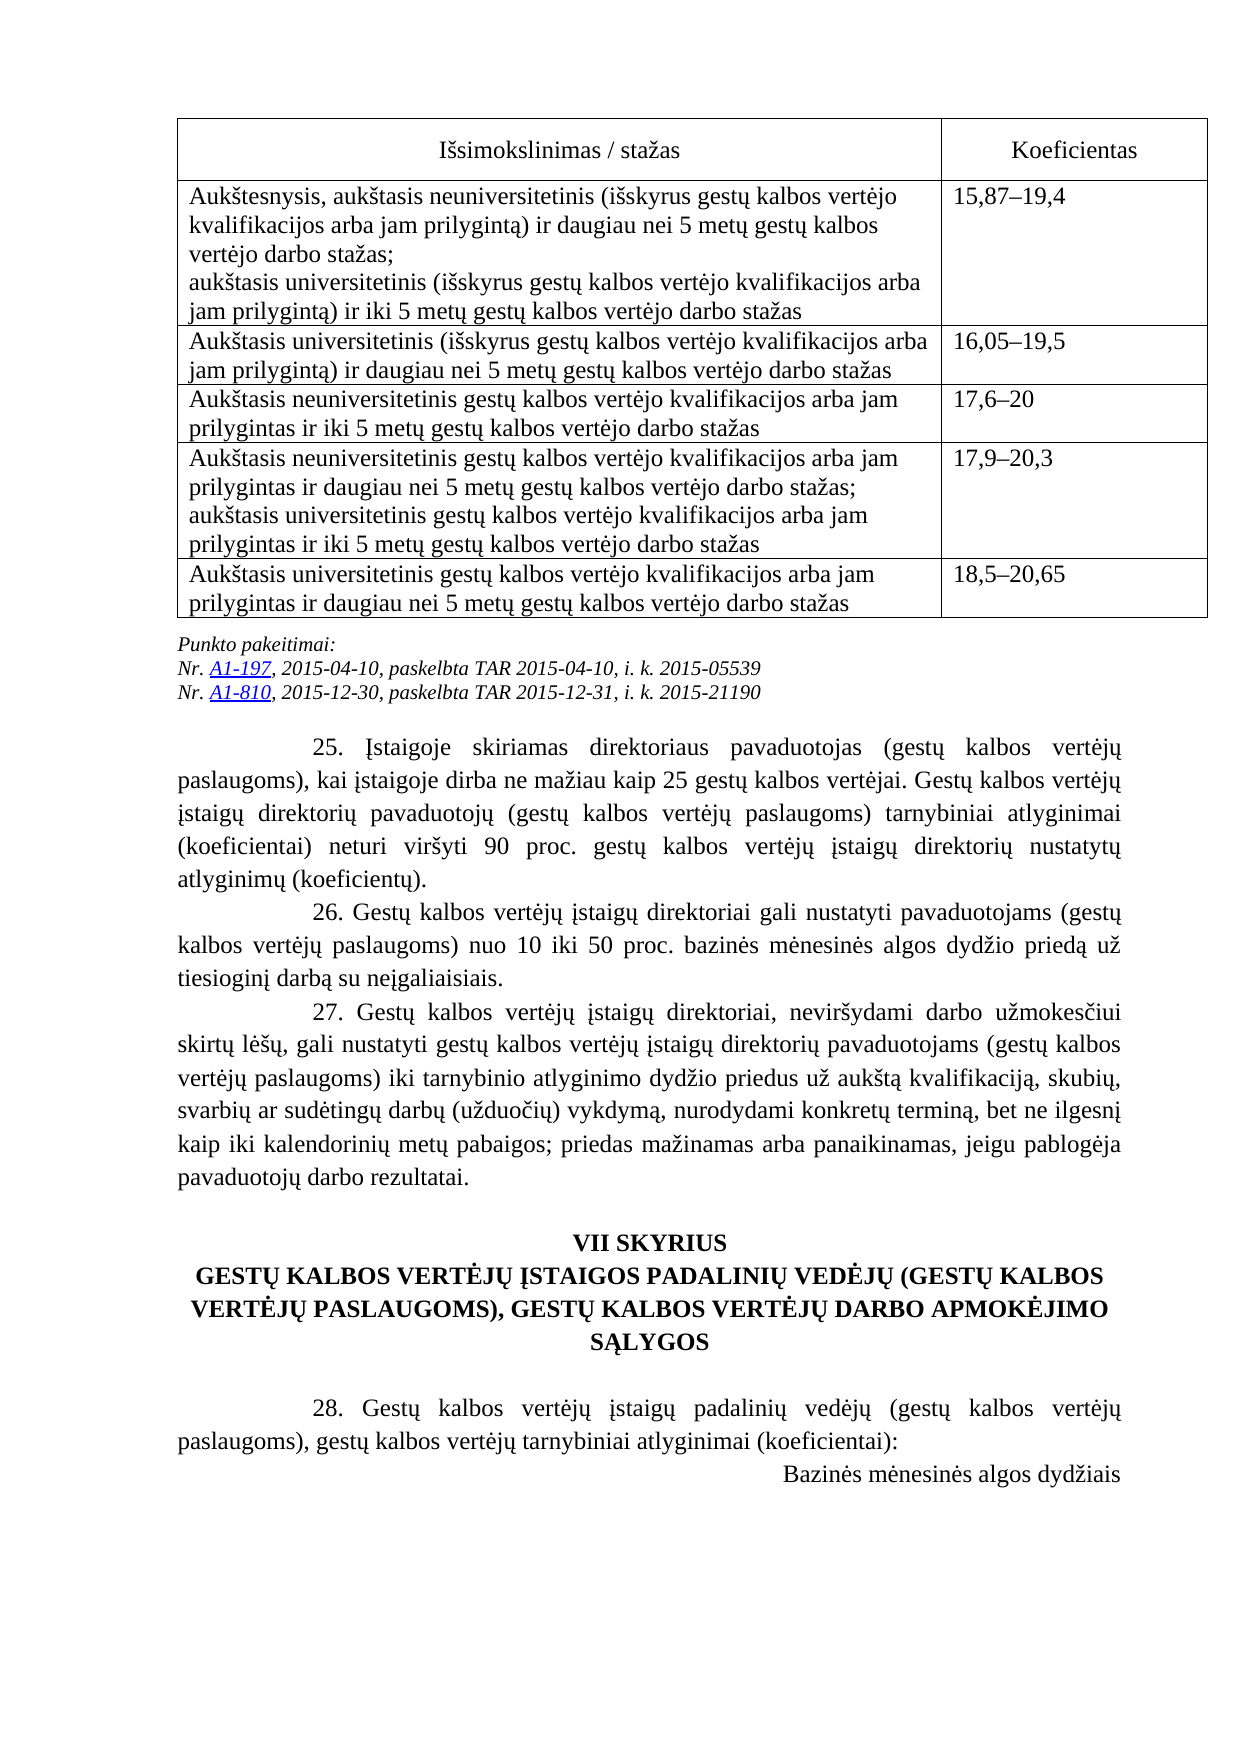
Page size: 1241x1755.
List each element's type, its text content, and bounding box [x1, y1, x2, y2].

table_cell Aukštesnysis, aukštasis neuniversitetinis (išskyrus gestų kalbos vertėjo kvalifikacijos arba jam prilygintą) ir daugiau nei 5 metų gestų kalbos vertėjo darbo stažas; aukštasis universitetinis (išskyrus gestų kalbos vertėjo kvalifikacijos arba jam prilygintą) ir iki 5 metų gestų kalbos vertėjo darbo stažas [178, 181, 941, 325]
table_cell Aukštasis neuniversitetinis gestų kalbos vertėjo kvalifikacijos arba jam prilygintas ir iki 5 metų gestų kalbos vertėjo darbo stažas [178, 385, 941, 442]
table_header Koeficientas [942, 119, 1207, 180]
table_cell Aukštasis universitetinis (išskyrus gestų kalbos vertėjo kvalifikacijos arba jam prilygintą) ir daugiau nei 5 metų gestų kalbos vertėjo darbo stažas [178, 326, 941, 383]
text Nr. A1-810, 2015-12-30, paskelbta TAR 2015-12-31, i. k. 2015-21190 [177, 679, 1122, 704]
table_cell 15,87–19,4 [942, 181, 1207, 325]
text Punkto pakeitimai: [177, 631, 1122, 656]
text 26. Gestų kalbos vertėjų įstaigų direktoriai gali nustatyti pavaduotojams (gestų kalbos vertėjų paslaugoms) nuo 10 iki 50 proc. bazinės mėnesinės algos dydžio priedą už tiesioginį darbą su neįgaliaisiais. [177, 897, 1122, 992]
table_cell Aukštasis universitetinis gestų kalbos vertėjo kvalifikacijos arba jam prilygintas ir daugiau nei 5 metų gestų kalbos vertėjo darbo stažas [178, 559, 941, 617]
text Bazinės mėnesinės algos dydžiais [177, 1459, 1122, 1488]
text GESTŲ KALBOS VERTĖJŲ ĮSTAIGOS PADALINIŲ VEDĖJŲ (GESTŲ KALBOS VERTĖJŲ PASLAUGOMS), GESTŲ KALBOS VERTĖJŲ DARBO APMOKĖJIMO SĄLYGOS [177, 1261, 1122, 1356]
table_cell 16,05–19,5 [942, 326, 1207, 383]
text 25. Įstaigoje skiriamas direktoriaus pavaduotojas (gestų kalbos vertėjų paslaugoms), kai įstaigoje dirba ne mažiau kaip 25 gestų kalbos vertėjai. Gestų kalbos vertėjų įstaigų direktorių pavaduotojų (gestų kalbos vertėjų paslaugoms) tarnybiniai atlyginimai (koeficientai) neturi viršyti 90 proc. gestų kalbos vertėjų įstaigų direktorių nustatytų atlyginimų (koeficientų). [177, 732, 1122, 893]
table_cell Aukštasis neuniversitetinis gestų kalbos vertėjo kvalifikacijos arba jam prilygintas ir daugiau nei 5 metų gestų kalbos vertėjo darbo stažas; aukštasis universitetinis gestų kalbos vertėjo kvalifikacijos arba jam prilygintas ir iki 5 metų gestų kalbos vertėjo darbo stažas [178, 443, 941, 558]
text 27. Gestų kalbos vertėjų įstaigų direktoriai, neviršydami darbo užmokesčiui skirtų lėšų, gali nustatyti gestų kalbos vertėjų įstaigų direktorių pavaduotojams (gestų kalbos vertėjų paslaugoms) iki tarnybinio atlyginimo dydžio priedus už aukštą kvalifikaciją, skubių, svarbių ar sudėtingų darbų (užduočių) vykdymą, nurodydami konkretų terminą, bet ne ilgesnį kaip iki kalendorinių metų pabaigos; priedas mažinamas arba panaikinamas, jeigu pablogėja pavaduotojų darbo rezultatai. [177, 997, 1122, 1190]
table_cell 17,9–20,3 [942, 443, 1207, 558]
table_cell 18,5–20,65 [942, 559, 1207, 617]
table_cell 17,6–20 [942, 385, 1207, 442]
text 28. Gestų kalbos vertėjų įstaigų padalinių vedėjų (gestų kalbos vertėjų paslaugoms), gestų kalbos vertėjų tarnybiniai atlyginimai (koeficientai): [177, 1393, 1122, 1454]
table_header Išsimokslinimas / stažas [178, 119, 941, 180]
text VII SKYRIUS [177, 1228, 1122, 1256]
text Nr. A1-197, 2015-04-10, paskelbta TAR 2015-04-10, i. k. 2015-05539 [177, 656, 1122, 679]
